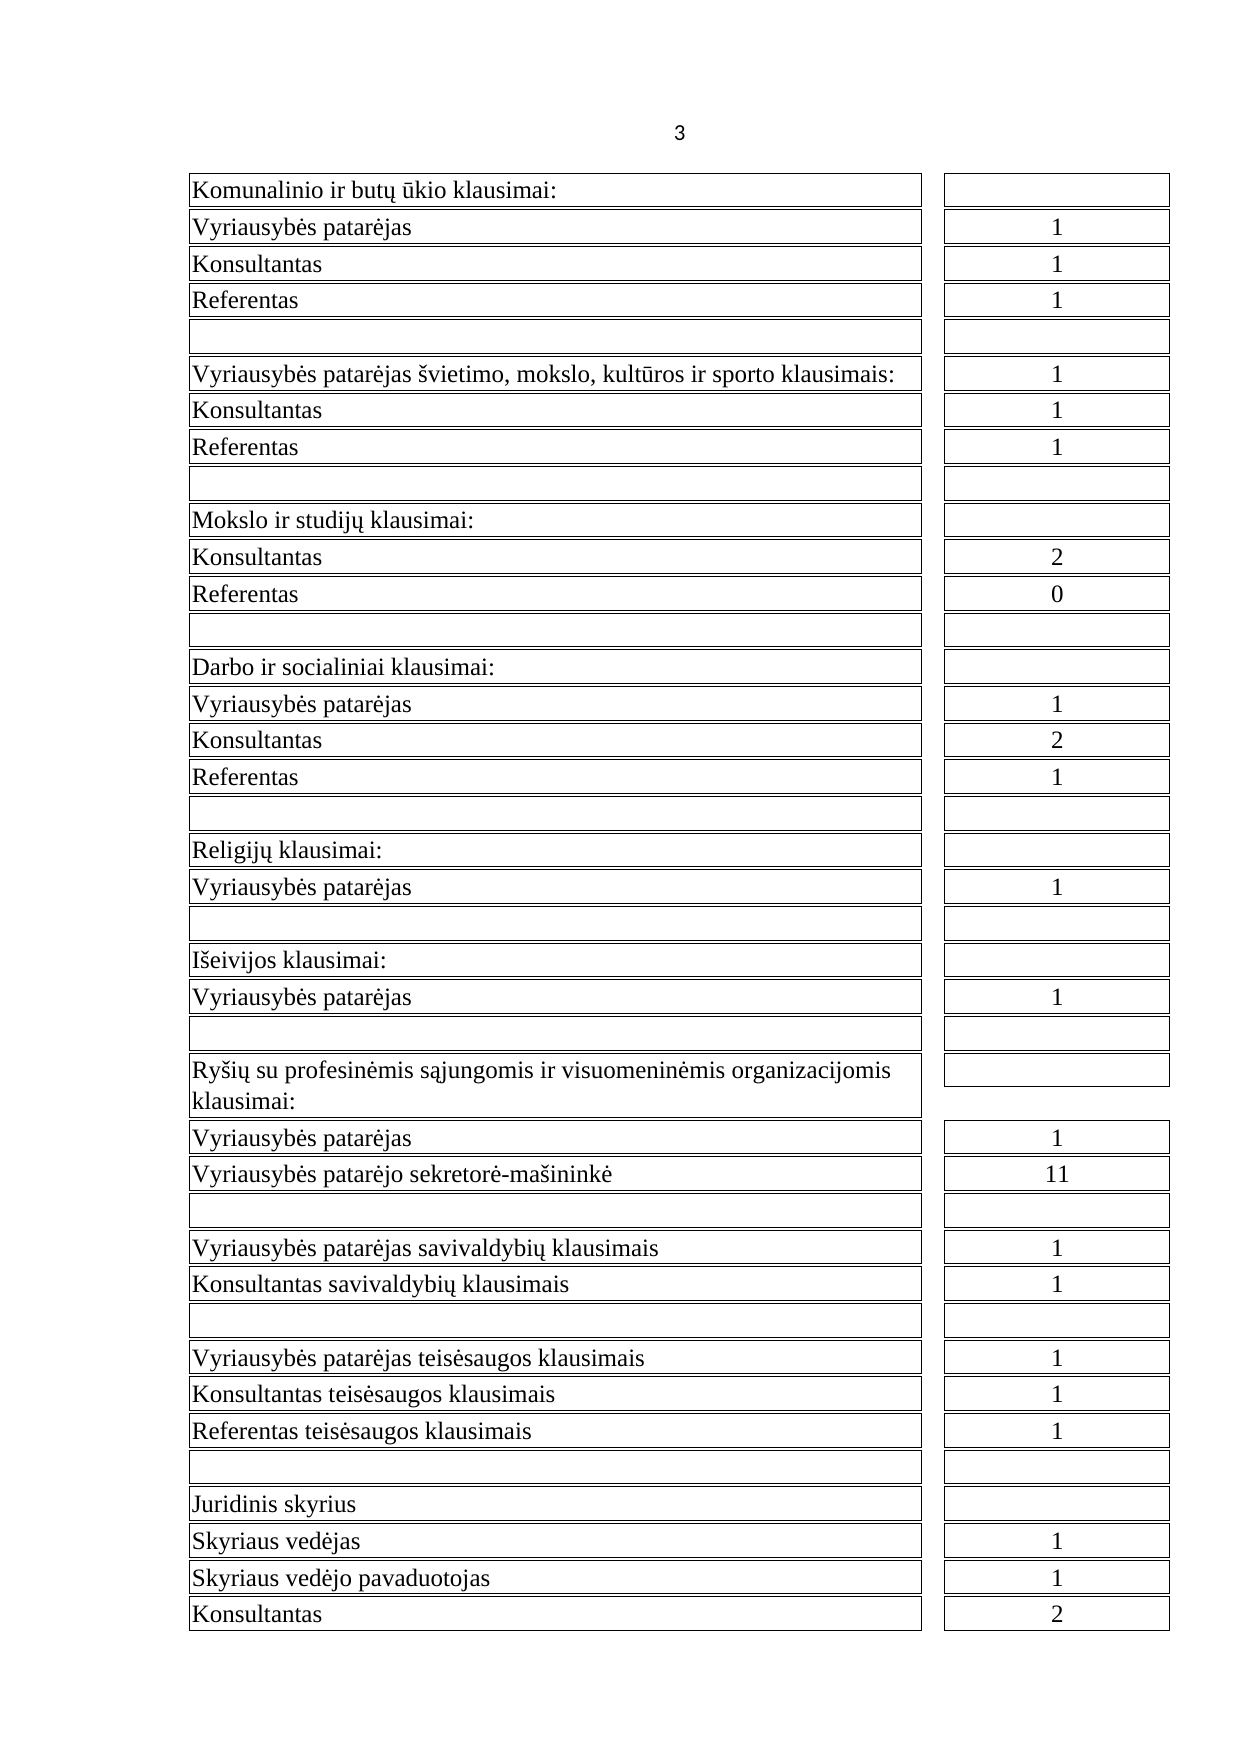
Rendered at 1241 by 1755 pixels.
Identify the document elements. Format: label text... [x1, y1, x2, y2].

table_cell Konsultantas [177, 539, 933, 576]
table_cell Vyriausybės patarėjas teisėsaugos klausimais [177, 1340, 933, 1376]
table_cell 1 [933, 1376, 1181, 1413]
table_cell [945, 1054, 1169, 1086]
table_cell 11 [933, 1156, 1181, 1193]
table_cell [177, 1193, 933, 1229]
table_cell Vyriausybės patarėjas [177, 209, 933, 246]
table_cell 1 [933, 1523, 1181, 1559]
table_cell [945, 1017, 1169, 1050]
table_cell [945, 650, 1169, 683]
table_cell [945, 944, 1169, 976]
table_cell [933, 796, 1181, 832]
table_cell Vyriausybės patarėjas [177, 1120, 933, 1156]
table_cell Konsultantas [177, 723, 933, 759]
table_cell [933, 466, 1181, 502]
table_cell Skyriaus vedėjas [177, 1523, 933, 1559]
table_cell Darbo ir socialiniai klausimai: [177, 649, 933, 686]
table_cell Referentas [177, 759, 933, 796]
table_cell [177, 1303, 933, 1339]
table_cell [933, 1053, 1181, 1119]
table_cell [933, 1303, 1181, 1339]
table_cell [190, 614, 921, 646]
table_cell 1 [933, 1340, 1181, 1376]
table_cell [177, 906, 933, 942]
table_cell [177, 466, 933, 502]
table_cell Referentas [177, 429, 933, 466]
table_cell 2 [933, 723, 1181, 759]
table_cell [933, 173, 1181, 209]
table_cell [945, 174, 1169, 206]
table_cell Vyriausybės patarėjas [177, 686, 933, 722]
table_cell Mokslo ir studijų klausimai: [177, 503, 933, 539]
table_cell [177, 613, 933, 649]
table_cell [933, 943, 1181, 979]
table_cell [933, 503, 1181, 539]
table_cell Skyriaus vedėjo pavaduotojas [177, 1560, 933, 1596]
table_cell 1 [933, 283, 1181, 319]
table_cell 1 [933, 246, 1181, 282]
table_cell 1 [933, 1120, 1181, 1156]
table_cell [945, 504, 1169, 536]
table_cell [190, 1017, 921, 1050]
table_cell [933, 1486, 1181, 1523]
table_cell [177, 1450, 933, 1486]
table_cell 2 [933, 1596, 1181, 1633]
table_cell 1 [933, 429, 1181, 466]
table_cell [945, 1487, 1169, 1520]
table_cell Religijų klausimai: [177, 833, 933, 869]
table_cell 1 [933, 393, 1181, 429]
table_cell Referentas [177, 283, 933, 319]
table_cell [933, 1450, 1181, 1486]
table_cell 1 [933, 1560, 1181, 1596]
table_cell 1 [933, 1413, 1181, 1449]
table_cell Konsultantas [177, 393, 933, 429]
table_cell [945, 467, 1169, 500]
table_cell 1 [933, 759, 1181, 796]
table_cell 1 [933, 869, 1181, 906]
table_cell 1 [933, 686, 1181, 722]
table_cell [945, 1194, 1169, 1227]
table_cell [190, 1451, 921, 1483]
table_cell 1 [933, 209, 1181, 246]
table_cell Konsultantas teisėsaugos klausimais [177, 1376, 933, 1413]
table_cell [945, 797, 1169, 830]
table_cell [190, 1194, 921, 1227]
table_cell Vyriausybės patarėjo sekretorė-mašininkė [177, 1156, 933, 1193]
table_cell Vyriausybės patarėjas savivaldybių klausimais [177, 1230, 933, 1266]
table_cell Konsultantas [177, 1596, 933, 1633]
table_cell Vyriausybės patarėjas [177, 869, 933, 906]
table_cell [945, 907, 1169, 940]
table_cell [945, 1451, 1169, 1483]
table_cell [933, 649, 1181, 686]
table_cell Referentas teisėsaugos klausimais [177, 1413, 933, 1449]
table_cell 1 [933, 979, 1181, 1016]
table_cell Vyriausybės patarėjas [177, 979, 933, 1016]
table_cell Konsultantas [177, 246, 933, 282]
table_cell [190, 797, 921, 830]
table_cell [190, 907, 921, 940]
table_cell [933, 613, 1181, 649]
table_cell Ryšių su profesinėmis sąjungomis ir visuomeninėmis organizacijomis klausimai: [177, 1053, 933, 1119]
table_cell [190, 320, 921, 353]
table_cell [177, 796, 933, 832]
table_cell [933, 833, 1181, 869]
table_cell [945, 320, 1169, 353]
table_cell Komunalinio ir butų ūkio klausimai: [177, 173, 933, 209]
table_cell [177, 319, 933, 356]
table_cell 2 [933, 539, 1181, 576]
table_cell 1 [933, 1266, 1181, 1303]
table_cell Vyriausybės patarėjas švietimo, mokslo, kultūros ir sporto klausimais: [177, 356, 933, 392]
table_cell Juridinis skyrius [177, 1486, 933, 1523]
table_cell 1 [933, 356, 1181, 392]
table_cell [190, 467, 921, 500]
table_cell Referentas [177, 576, 933, 612]
table_cell [933, 1193, 1181, 1229]
table_cell [190, 1304, 921, 1337]
table_cell [933, 1016, 1181, 1052]
table_cell [945, 614, 1169, 646]
table_cell Konsultantas savivaldybių klausimais [177, 1266, 933, 1303]
table_cell Išeivijos klausimai: [177, 943, 933, 979]
table_cell 0 [933, 576, 1181, 612]
table_cell [945, 834, 1169, 866]
table_cell 1 [933, 1230, 1181, 1266]
table_cell [945, 1304, 1169, 1337]
table_cell [933, 906, 1181, 942]
table_cell [933, 319, 1181, 356]
table_cell [177, 1016, 933, 1052]
